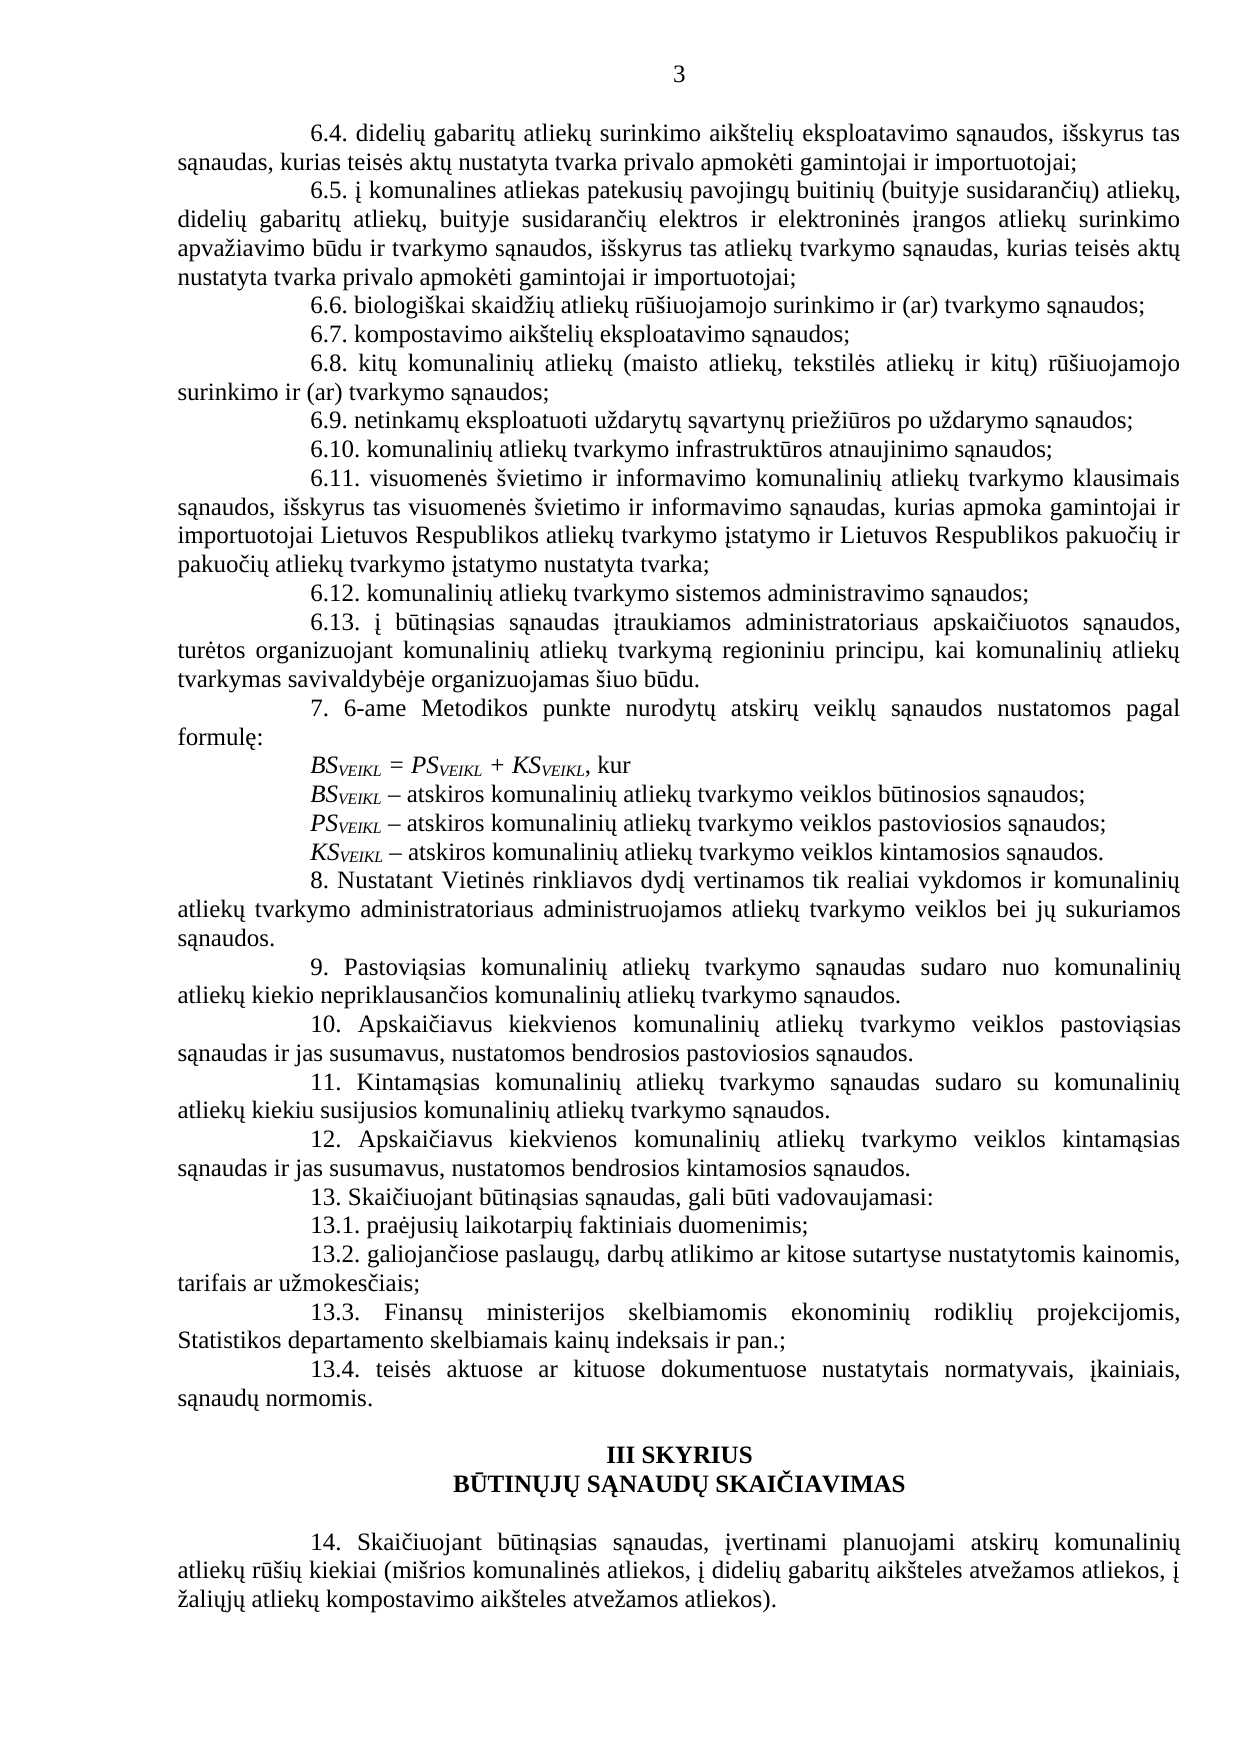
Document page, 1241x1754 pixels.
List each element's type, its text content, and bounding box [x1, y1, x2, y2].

text 13.1. praėjusių laikotarpių faktiniais duomenimis; [177, 1211, 1181, 1239]
text 6.12. komunalinių atliekų tvarkymo sistemos administravimo sąnaudos; [177, 578, 1181, 607]
text 12. Apskaičiavus kiekvienos komunalinių atliekų tvarkymo veiklos kintamąsias sąnaudas ir jas susumavus, nustatomos bendrosios kintamosios sąnaudos. [177, 1124, 1181, 1182]
text III SKYRIUS [177, 1441, 1181, 1469]
text 6.8. kitų komunalinių atliekų (maisto atliekų, tekstilės atliekų ir kitų) rūšiuojamojo surinkimo ir (ar) tvarkymo sąnaudos; [177, 348, 1181, 406]
text BSVEIKL = PSVEIKL + KSVEIKL, kur [222, 751, 1181, 779]
text 11. Kintamąsias komunalinių atliekų tvarkymo sąnaudas sudaro su komunalinių atliekų kiekiu susijusios komunalinių atliekų tvarkymo sąnaudos. [177, 1067, 1181, 1124]
text BŪTINŲJŲ SĄNAUDŲ SKAIČIAVIMAS [177, 1469, 1181, 1498]
text BSVEIKL – atskiros komunalinių atliekų tvarkymo veiklos būtinosios sąnaudos; [222, 779, 1181, 808]
text 13.4. teisės aktuose ar kituose dokumentuose nustatytais normatyvais, įkainiais, sąnaudų normomis. [177, 1354, 1181, 1412]
text 6.6. biologiškai skaidžių atliekų rūšiuojamojo surinkimo ir (ar) tvarkymo sąnaudos; [177, 291, 1181, 319]
text 6.10. komunalinių atliekų tvarkymo infrastruktūros atnaujinimo sąnaudos; [177, 434, 1181, 463]
text KSVEIKL – atskiros komunalinių atliekų tvarkymo veiklos kintamosios sąnaudos. [222, 837, 1181, 866]
text PSVEIKL – atskiros komunalinių atliekų tvarkymo veiklos pastoviosios sąnaudos; [222, 808, 1181, 837]
text 6.5. į komunalines atliekas patekusių pavojingų buitinių (buityje susidarančių) atliekų, didelių gabaritų atliekų, buityje susidarančių elektros ir elektroninės įrangos atliekų surinkimo apvažiavimo būdu ir tvarkymo sąnaudos, išskyrus tas atliekų tvarkymo sąnaudas, kurias teisės aktų nustatyta tvarka privalo apmokėti gamintojai ir importuotojai; [177, 176, 1181, 291]
text 13.2. galiojančiose paslaugų, darbų atlikimo ar kitose sutartyse nustatytomis kainomis, tarifais ar užmokesčiais; [177, 1239, 1181, 1297]
text 13.3. Finansų ministerijos skelbiamomis ekonominių rodiklių projekcijomis, Statistikos departamento skelbiamais kainų indeksais ir pan.; [177, 1297, 1181, 1354]
text 13. Skaičiuojant būtinąsias sąnaudas, gali būti vadovaujamasi: [177, 1182, 1181, 1211]
text 6.7. kompostavimo aikštelių eksploatavimo sąnaudos; [177, 319, 1181, 348]
text 7. 6-ame Metodikos punkte nurodytų atskirų veiklų sąnaudos nustatomos pagal formulę: [177, 693, 1181, 751]
text 6.13. į būtinąsias sąnaudas įtraukiamos administratoriaus apskaičiuotos sąnaudos, turėtos organizuojant komunalinių atliekų tvarkymą regioniniu principu, kai komunalinių atliekų tvarkymas savivaldybėje organizuojamas šiuo būdu. [177, 607, 1181, 693]
text 10. Apskaičiavus kiekvienos komunalinių atliekų tvarkymo veiklos pastoviąsias sąnaudas ir jas susumavus, nustatomos bendrosios pastoviosios sąnaudos. [177, 1009, 1181, 1067]
text 14. Skaičiuojant būtinąsias sąnaudas, įvertinami planuojami atskirų komunalinių atliekų rūšių kiekiai (mišrios komunalinės atliekos, į didelių gabaritų aikšteles atvežamos atliekos, į žaliųjų atliekų kompostavimo aikšteles atvežamos atliekos). [177, 1527, 1181, 1613]
text 6.9. netinkamų eksploatuoti uždarytų sąvartynų priežiūros po uždarymo sąnaudos; [177, 406, 1181, 434]
text 6.11. visuomenės švietimo ir informavimo komunalinių atliekų tvarkymo klausimais sąnaudos, išskyrus tas visuomenės švietimo ir informavimo sąnaudas, kurias apmoka gamintojai ir importuotojai Lietuvos Respublikos atliekų tvarkymo įstatymo ir Lietuvos Respublikos pakuočių ir pakuočių atliekų tvarkymo įstatymo nustatyta tvarka; [177, 463, 1181, 578]
text 9. Pastoviąsias komunalinių atliekų tvarkymo sąnaudas sudaro nuo komunalinių atliekų kiekio nepriklausančios komunalinių atliekų tvarkymo sąnaudos. [177, 952, 1181, 1009]
text 8. Nustatant Vietinės rinkliavos dydį vertinamos tik realiai vykdomos ir komunalinių atliekų tvarkymo administratoriaus administruojamos atliekų tvarkymo veiklos bei jų sukuriamos sąnaudos. [177, 866, 1181, 952]
text 6.4. didelių gabaritų atliekų surinkimo aikštelių eksploatavimo sąnaudos, išskyrus tas sąnaudas, kurias teisės aktų nustatyta tvarka privalo apmokėti gamintojai ir importuotojai; [177, 118, 1181, 176]
